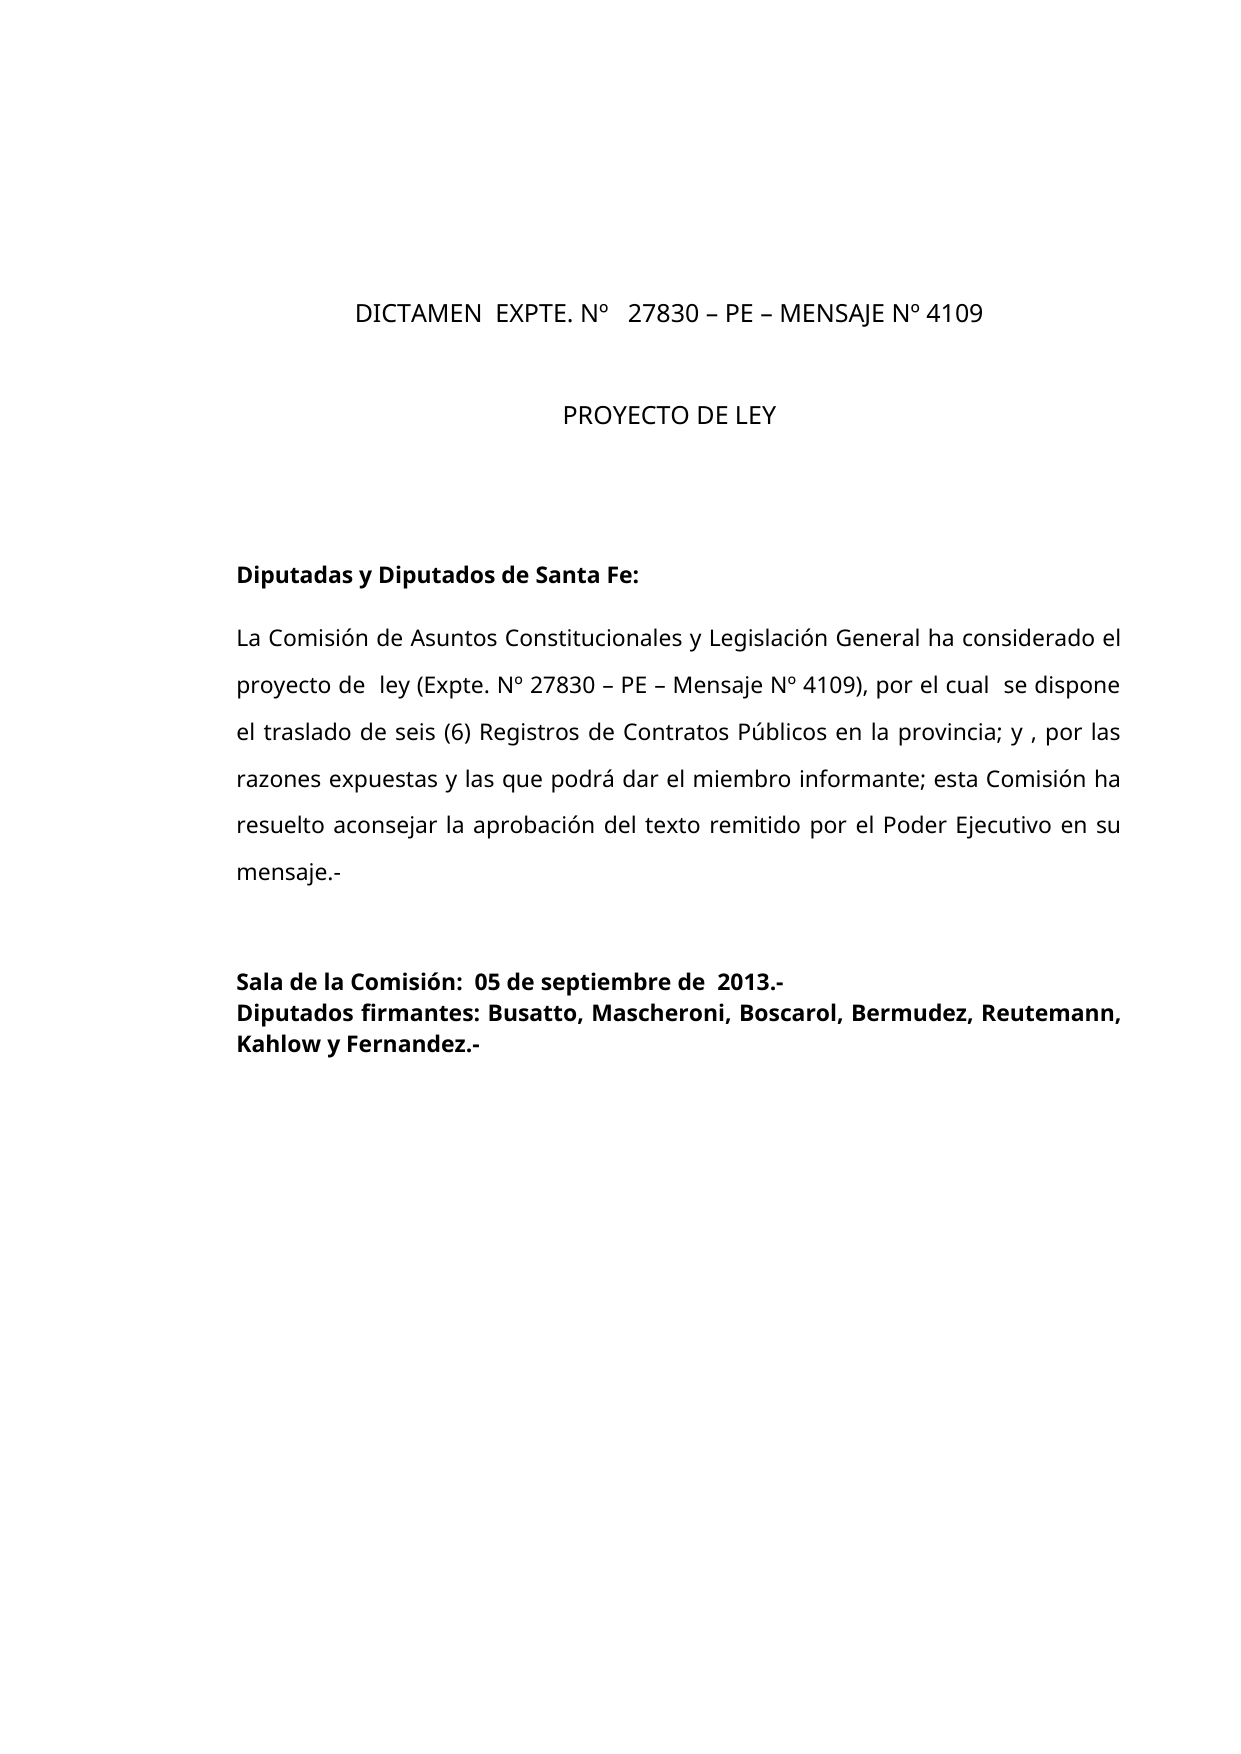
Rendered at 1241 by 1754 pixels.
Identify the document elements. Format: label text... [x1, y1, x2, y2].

text Sala de la Comisión: 05 de septiembre de 2013.- [236, 966, 1122, 997]
text PROYECTO DE LEY [236, 397, 1122, 432]
text Diputadas y Diputados de Santa Fe: [236, 559, 1122, 591]
text La Comisión de Asuntos Constitucionales y Legislación General ha considerado el proyecto de ley (Expte. Nº 27830 – PE – Mensaje Nº 4109), por el cual se dispone el traslado de seis (6) Registros de Contratos Públicos en la provincia; y , por las razones expuestas y las que podrá dar el miembro informante; esta Comisión ha resuelto aconsejar la aprobación del texto remitido por el Poder Ejecutivo en su mensaje.- [236, 622, 1122, 887]
text DICTAMEN EXPTE. Nº 27830 – PE – MENSAJE Nº 4109 [236, 295, 1122, 329]
text Diputados firmantes: Busatto, Mascheroni, Boscarol, Bermudez, Reutemann, Kahlow y Fernandez.- [236, 997, 1122, 1059]
